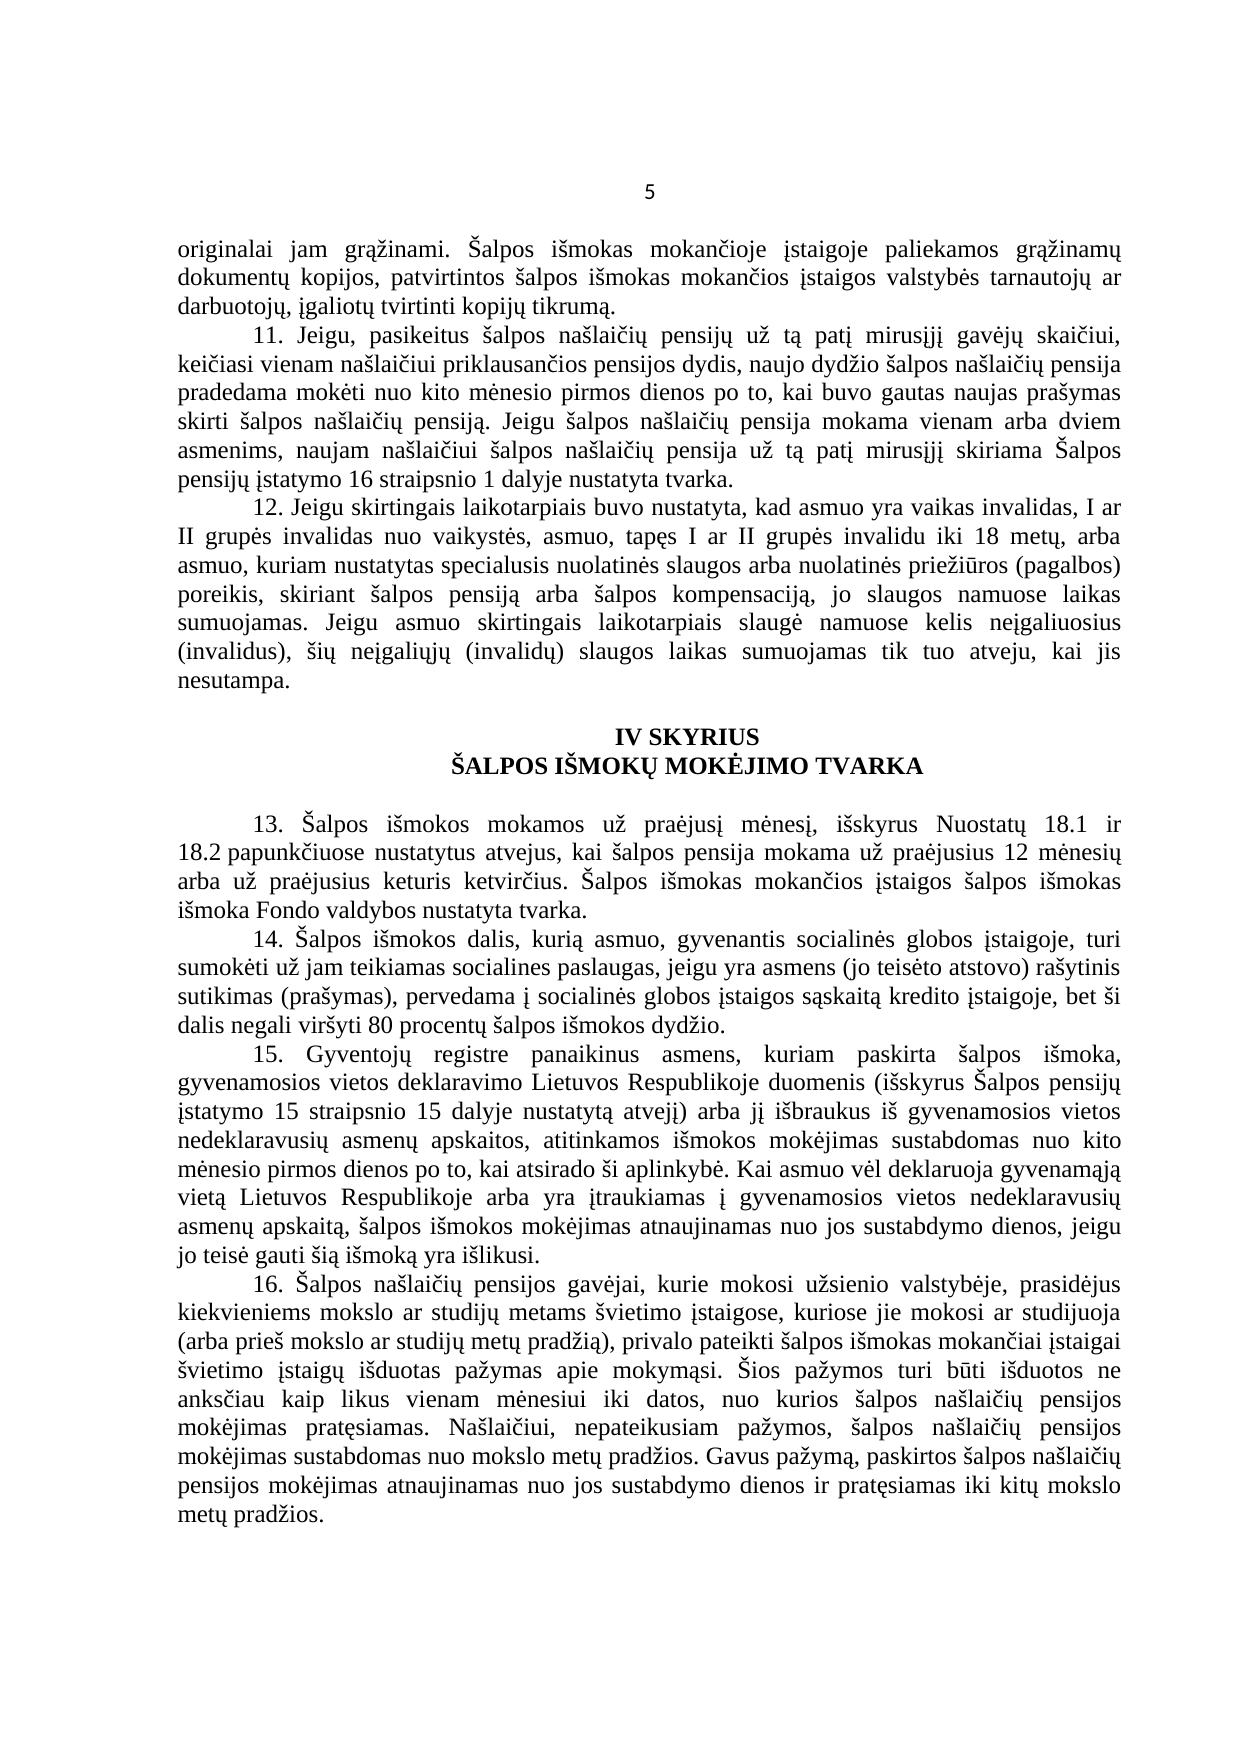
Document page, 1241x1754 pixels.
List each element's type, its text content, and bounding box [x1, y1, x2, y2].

text 11. Jeigu, pasikeitus šalpos našlaičių pensijų už tą patį mirusįjį gavėjų skaičiui, keičiasi vienam našlaičiui priklausančios pensijos dydis, naujo dydžio šalpos našlaičių pensija pradedama mokėti nuo kito mėnesio pirmos dienos po to, kai buvo gautas naujas prašymas skirti šalpos našlaičių pensiją. Jeigu šalpos našlaičių pensija mokama vienam arba dviem asmenims, naujam našlaičiui šalpos našlaičių pensija už tą patį mirusįjį skiriama Šalpos pensijų įstatymo 16 straipsnio 1 dalyje nustatyta tvarka. [177, 320, 1122, 492]
text 14. Šalpos išmokos dalis, kurią asmuo, gyvenantis socialinės globos įstaigoje, turi sumokėti už jam teikiamas socialines paslaugas, jeigu yra asmens (jo teisėto atstovo) rašytinis sutikimas (prašymas), pervedama į socialinės globos įstaigos sąskaitą kredito įstaigoje, bet ši dalis negali viršyti 80 procentų šalpos išmokos dydžio. [177, 924, 1122, 1039]
text 13. Šalpos išmokos mokamos už praėjusį mėnesį, išskyrus Nuostatų 18.1 ir 18.2 papunkčiuose nustatytus atvejus, kai šalpos pensija mokama už praėjusius 12 mėnesių arba už praėjusius keturis ketvirčius. Šalpos išmokas mokančios įstaigos šalpos išmokas išmoka Fondo valdybos nustatyta tvarka. [177, 809, 1122, 924]
text 16. Šalpos našlaičių pensijos gavėjai, kurie mokosi užsienio valstybėje, prasidėjus kiekvieniems mokslo ar studijų metams švietimo įstaigose, kuriose jie mokosi ar studijuoja (arba prieš mokslo ar studijų metų pradžią), privalo pateikti šalpos išmokas mokančiai įstaigai švietimo įstaigų išduotas pažymas apie mokymąsi. Šios pažymos turi būti išduotos ne anksčiau kaip likus vienam mėnesiui iki datos, nuo kurios šalpos našlaičių pensijos mokėjimas pratęsiamas. Našlaičiui, nepateikusiam pažymos, šalpos našlaičių pensijos mokėjimas sustabdomas nuo mokslo metų pradžios. Gavus pažymą, paskirtos šalpos našlaičių pensijos mokėjimas atnaujinamas nuo jos sustabdymo dienos ir pratęsiamas iki kitų mokslo metų pradžios. [177, 1269, 1122, 1527]
text 12. Jeigu skirtingais laikotarpiais buvo nustatyta, kad asmuo yra vaikas invalidas, I ar II grupės invalidas nuo vaikystės, asmuo, tapęs I ar II grupės invalidu iki 18 metų, arba asmuo, kuriam nustatytas specialusis nuolatinės slaugos arba nuolatinės priežiūros (pagalbos) poreikis, skiriant šalpos pensiją arba šalpos kompensaciją, jo slaugos namuose laikas sumuojamas. Jeigu asmuo skirtingais laikotarpiais slaugė namuose kelis neįgaliuosius (invalidus), šių neįgaliųjų (invalidų) slaugos laikas sumuojamas tik tuo atveju, kai jis nesutampa. [177, 492, 1122, 694]
text originalai jam grąžinami. Šalpos išmokas mokančioje įstaigoje paliekamos grąžinamų dokumentų kopijos, patvirtintos šalpos išmokas mokančios įstaigos valstybės tarnautojų ar darbuotojų, įgaliotų tvirtinti kopijų tikrumą. [177, 234, 1122, 320]
text 15. Gyventojų registre panaikinus asmens, kuriam paskirta šalpos išmoka, gyvenamosios vietos deklaravimo Lietuvos Respublikoje duomenis (išskyrus Šalpos pensijų įstatymo 15 straipsnio 15 dalyje nustatytą atvejį) arba jį išbraukus iš gyvenamosios vietos nedeklaravusių asmenų apskaitos, atitinkamos išmokos mokėjimas sustabdomas nuo kito mėnesio pirmos dienos po to, kai atsirado ši aplinkybė. Kai asmuo vėl deklaruoja gyvenamąją vietą Lietuvos Respublikoje arba yra įtraukiamas į gyvenamosios vietos nedeklaravusių asmenų apskaitą, šalpos išmokos mokėjimas atnaujinamas nuo jos sustabdymo dienos, jeigu jo teisė gauti šią išmoką yra išlikusi. [177, 1039, 1122, 1269]
text ŠALPOS IŠMOKŲ MOKĖJIMO TVARKA [177, 751, 1122, 780]
text IV SKYRIUS [177, 722, 1122, 751]
